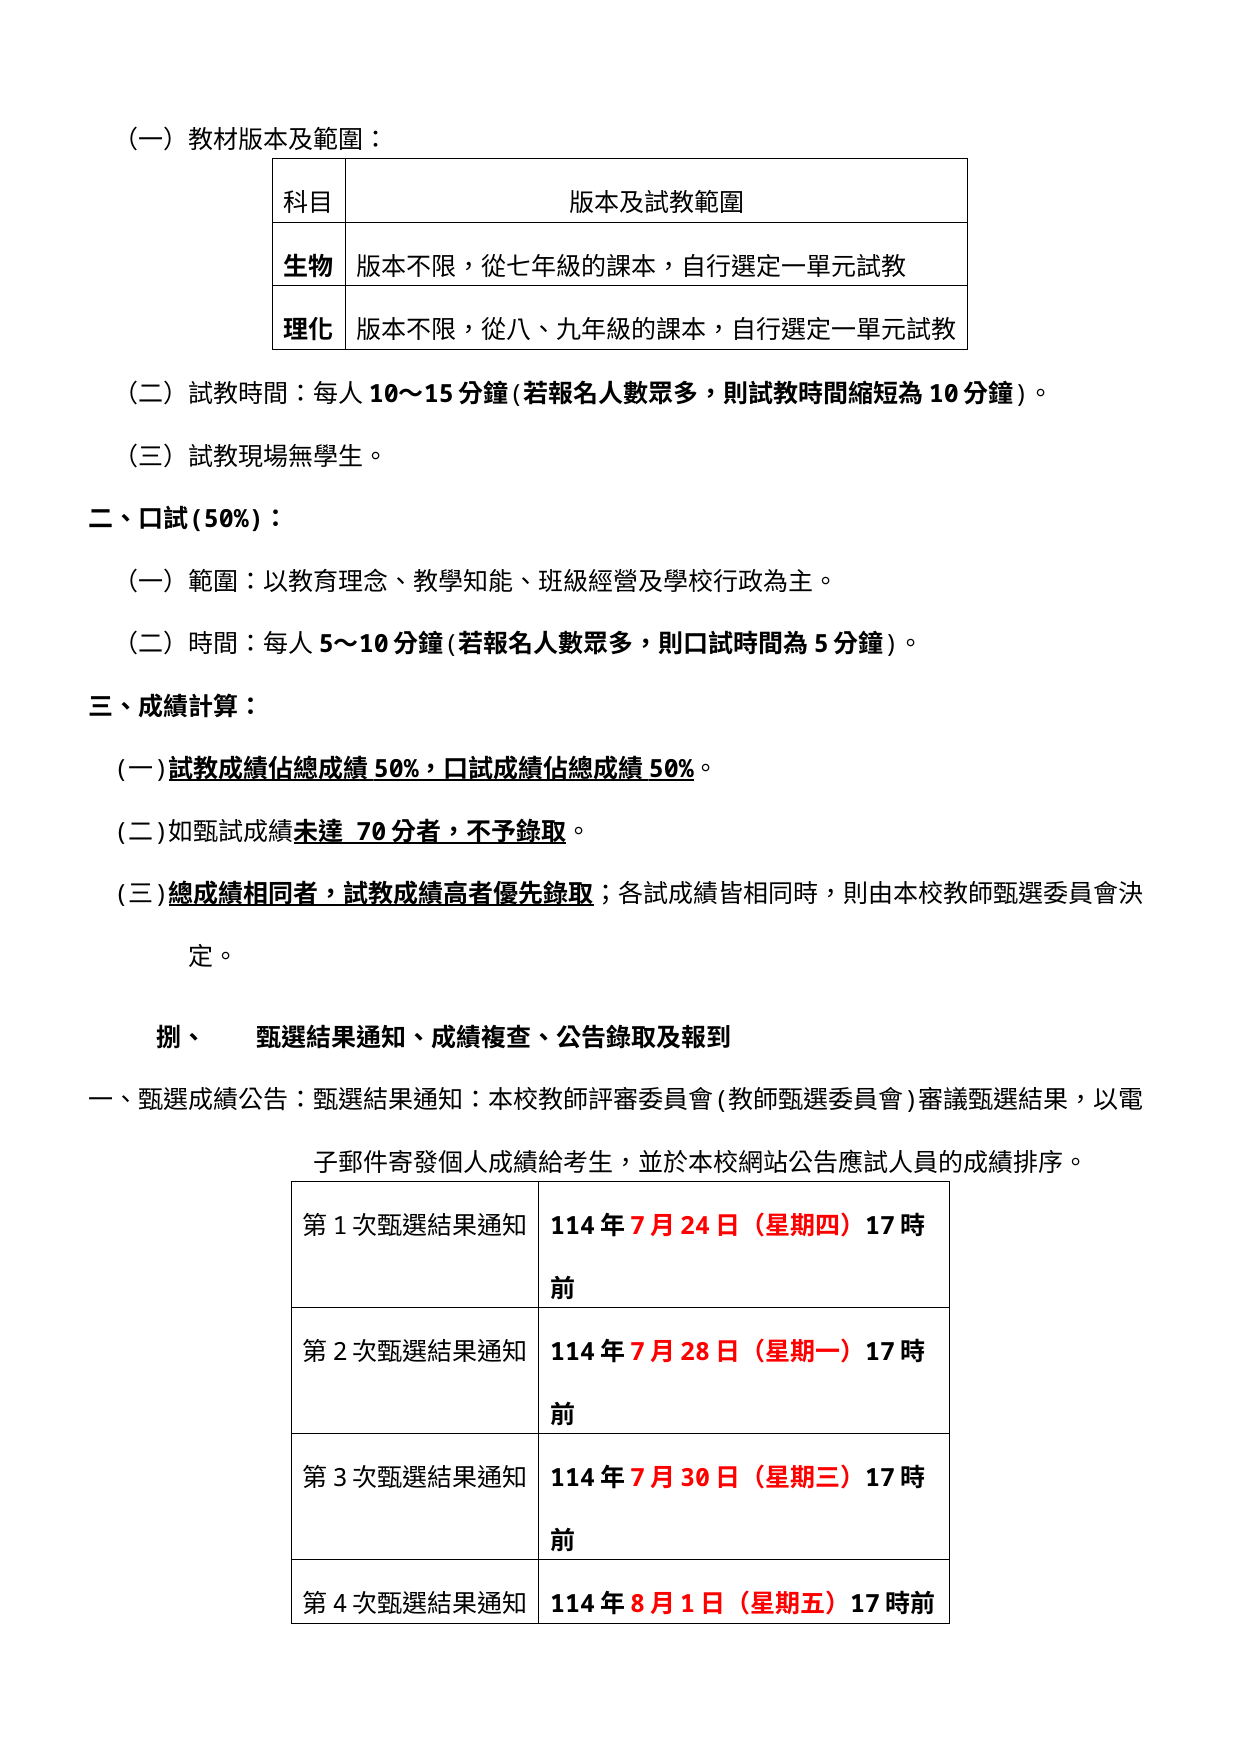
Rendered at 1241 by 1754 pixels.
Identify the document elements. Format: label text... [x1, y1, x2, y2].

text （一）教材版本及範圍： [114, 96, 1152, 158]
table_header 科目 [273, 159, 345, 222]
table_header 第1次甄選結果通知 [292, 1182, 538, 1307]
table_header 114年7月24日（星期四）17時前 [539, 1182, 949, 1307]
text （三）試教現場無學生。 [114, 412, 1152, 475]
table_cell 114年7月30日（星期三）17時前 [539, 1434, 949, 1559]
table_cell 114年8月1日（星期五）17時前 [539, 1560, 949, 1623]
text 三、成績計算： [89, 662, 1152, 725]
text 一、甄選成績公告：甄選結果通知：本校教師評審委員會(教師甄選委員會)審議甄選結果，以電子郵件寄發個人成績給考生，並於本校網站公告應試人員的成績排序。 [89, 1056, 1152, 1181]
text 二、口試(50%)： [89, 475, 1152, 537]
text (二)如甄試成績未達 70分者，不予錄取。 [114, 787, 1152, 850]
text (一)試教成績佔總成績50%，口試成績佔總成績50%。 [114, 725, 1152, 787]
table_cell 生物 [273, 223, 345, 285]
table_cell 理化 [273, 286, 345, 349]
table_cell 第3次甄選結果通知 [292, 1434, 538, 1559]
table_cell 第4次甄選結果通知 [292, 1560, 538, 1623]
table_cell 114年7月28日（星期一）17時前 [539, 1308, 949, 1433]
text （二）時間：每人5～10分鐘(若報名人數眾多，則口試時間為5分鐘)。 [114, 600, 1152, 662]
table_cell 版本不限，從七年級的課本，自行選定一單元試教 [346, 223, 967, 285]
text (三)總成績相同者，試教成績高者優先錄取；各試成績皆相同時，則由本校教師甄選委員會決定。 [114, 850, 1152, 975]
text （二）試教時間：每人10～15分鐘(若報名人數眾多，則試教時間縮短為10分鐘)。 [114, 350, 1152, 412]
list 甄選結果通知、成績複查、公告錄取及報到 [157, 994, 1152, 1056]
table_cell 版本不限，從八、九年級的課本，自行選定一單元試教 [346, 286, 967, 349]
table_cell 第2次甄選結果通知 [292, 1308, 538, 1433]
table_header 版本及試教範圍 [346, 159, 967, 222]
text （一）範圍：以教育理念、教學知能、班級經營及學校行政為主。 [114, 537, 1152, 600]
